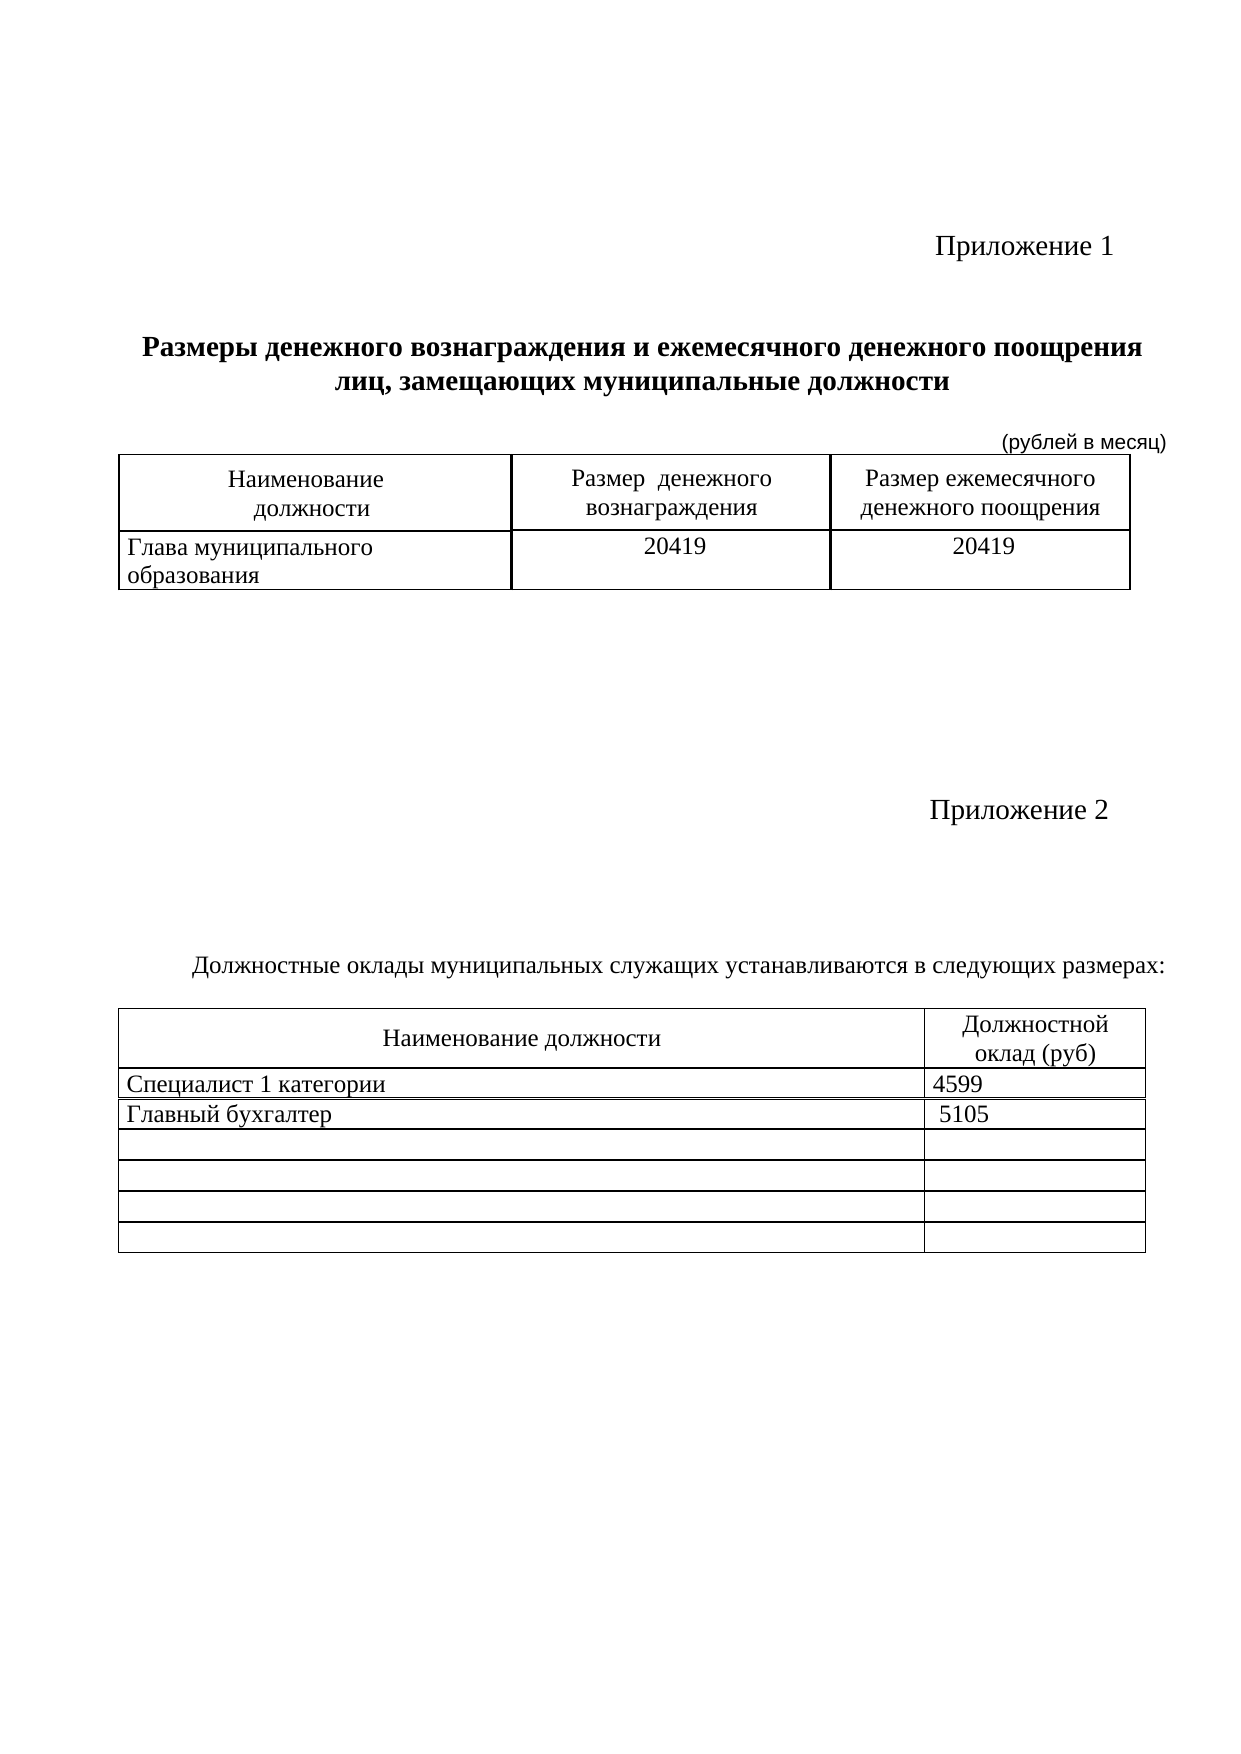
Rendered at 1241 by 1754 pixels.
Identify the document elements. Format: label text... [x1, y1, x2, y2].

table_cell [119, 1223, 924, 1252]
table_header Наименование должности [120, 455, 510, 530]
table_cell 5105 [925, 1100, 1145, 1128]
table_cell [925, 1192, 1145, 1221]
table_cell 20419 [513, 531, 829, 589]
table_cell [119, 1192, 924, 1221]
table_cell Специалист 1 категории [119, 1069, 924, 1097]
text Приложение 2 [929, 792, 1167, 826]
table_cell [925, 1161, 1145, 1190]
table_cell [119, 1161, 924, 1190]
table_header Должностной оклад (руб) [925, 1009, 1145, 1067]
table_cell Главный бухгалтер [119, 1100, 924, 1128]
text Приложение 1 [118, 228, 1167, 262]
table_cell [925, 1130, 1145, 1159]
table_cell 4599 [925, 1069, 1145, 1097]
text (рублей в месяц) [118, 430, 1167, 454]
text Должностные оклады муниципальных служащих устанавливаются в следующих размерах: [118, 951, 1167, 979]
table_cell [925, 1223, 1145, 1252]
text Размеры денежного вознаграждения и ежемесячного денежного поощрения лиц, замещающих муниципальные должности [118, 329, 1167, 396]
table_cell 20419 [832, 531, 1129, 589]
table_header Наименование должности [119, 1009, 924, 1067]
table_header Размер ежемесячного денежного поощрения [832, 455, 1129, 529]
table_cell [119, 1130, 924, 1159]
table_cell Глава муниципального образования [120, 532, 510, 589]
table_header Размер денежного вознаграждения [513, 455, 829, 529]
